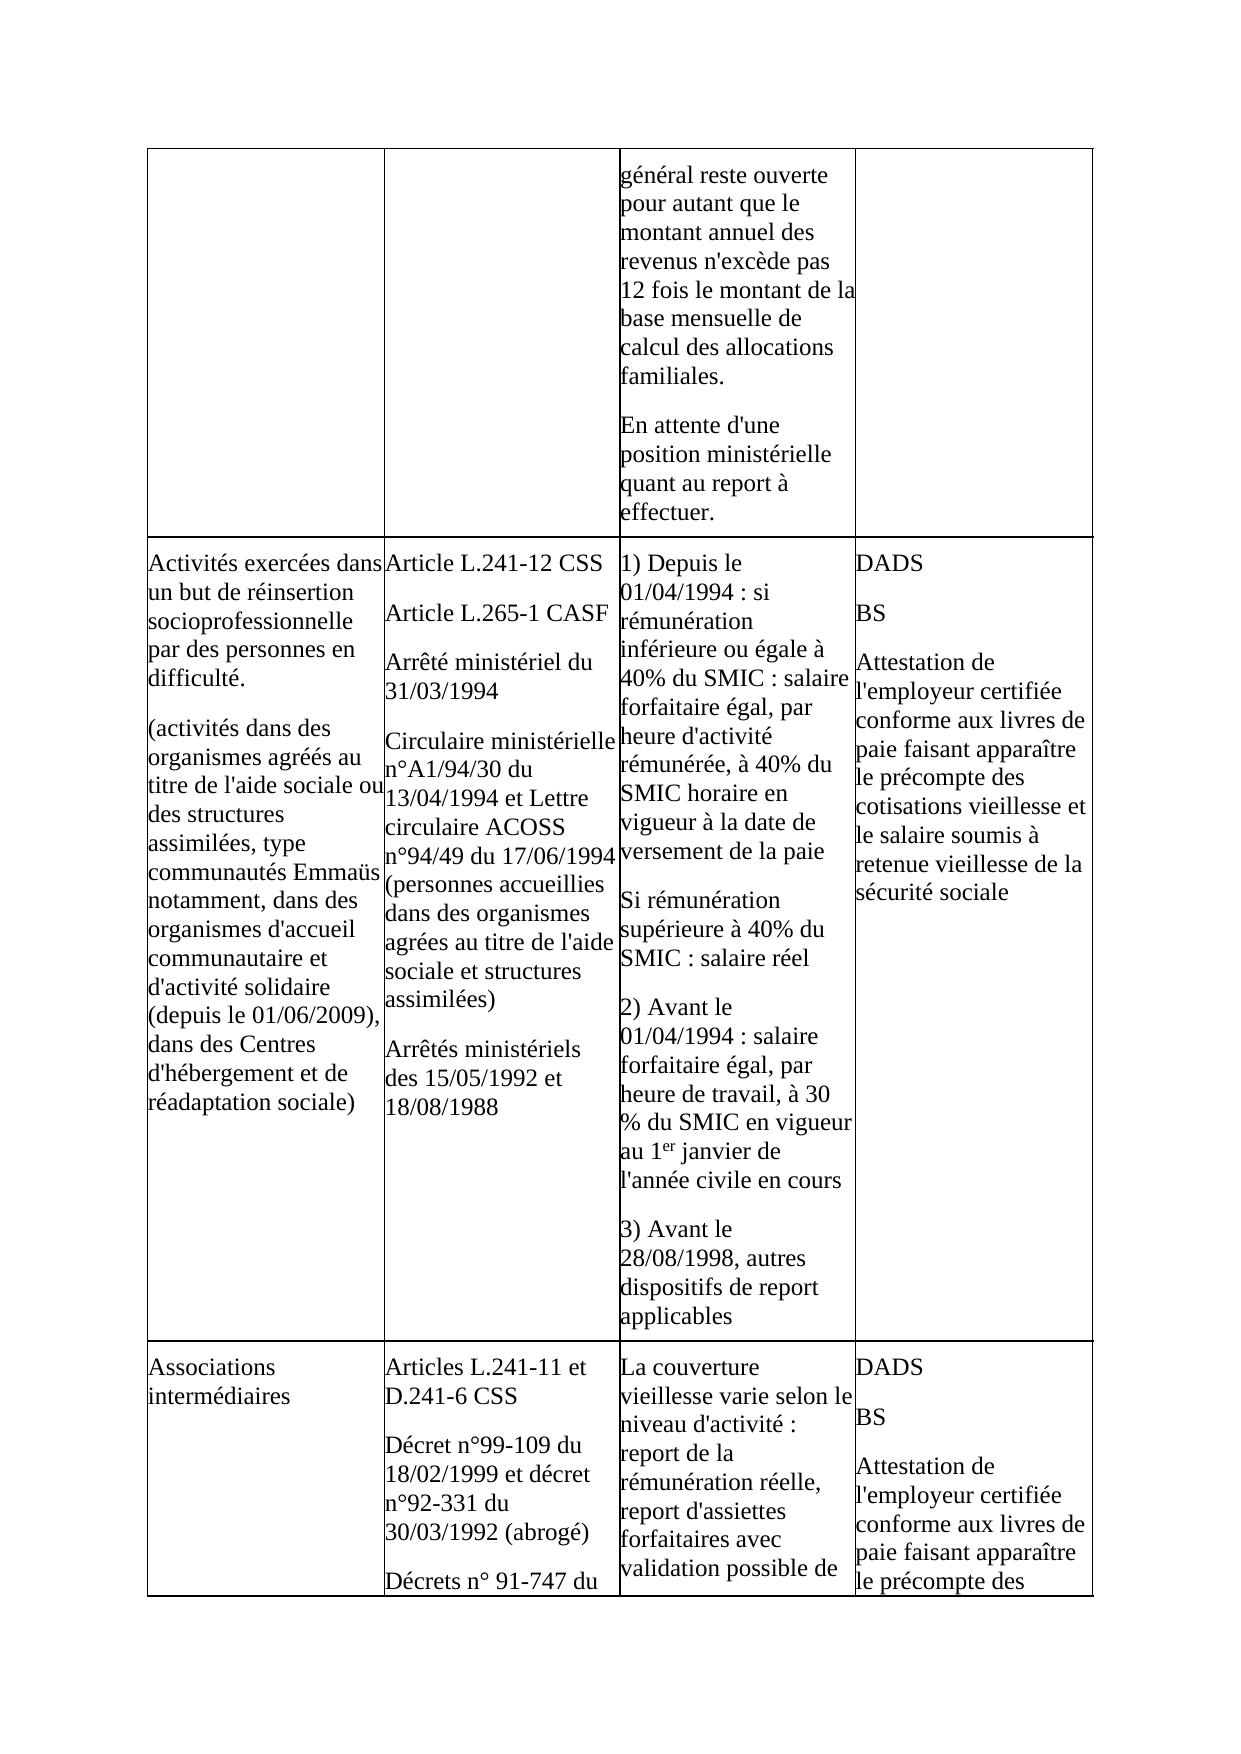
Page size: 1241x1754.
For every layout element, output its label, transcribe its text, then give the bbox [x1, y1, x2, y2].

table_cell Article L.241-12 CSS Article L.265-1 CASF Arrêté ministériel du 31/03/1994 Circulaire ministérielle n°A1/94/30 du 13/04/1994 et Lettre circulaire ACOSS n°94/49 du 17/06/1994 (personnes accueillies dans des organismes agrées au titre de l'aide sociale et structures assimilées) Arrêtés ministériels des 15/05/1992 et 18/08/1988 [385, 538, 619, 1340]
table_cell 1) Depuis le 01/04/1994 : si rémunération inférieure ou égale à 40% du SMIC : salaire forfaitaire égal, par heure d'activité rémunérée, à 40% du SMIC horaire en vigueur à la date de versement de la paie Si rémunération supérieure à 40% du SMIC : salaire réel 2) Avant le 01/04/1994 : salaire forfaitaire égal, par heure de travail, à 30 % du SMIC en vigueur au 1er janvier de l'année civile en cours 3) Avant le 28/08/1998, autres dispositifs de report applicables [621, 538, 855, 1340]
table_cell [856, 149, 1092, 536]
table_cell général reste ouverte pour autant que le montant annuel des revenus n'excède pas 12 fois le montant de la base mensuelle de calcul des allocations familiales. En attente d'une position ministérielle quant au report à effectuer. [621, 149, 855, 536]
table_cell DADS BS Attestation de l'employeur certifiée conforme aux livres de paie faisant apparaître le précompte des [856, 1342, 1092, 1595]
table_cell Articles L.241-11 et D.241-6 CSS Décret n°99-109 du 18/02/1999 et décret n°92-331 du 30/03/1992 (abrogé) Décrets n° 91-747 du [385, 1342, 619, 1595]
table_cell [148, 149, 384, 536]
table_cell [385, 149, 619, 536]
table_cell Associations intermédiaires [148, 1342, 384, 1595]
table_cell DADS BS Attestation de l'employeur certifiée conforme aux livres de paie faisant apparaître le précompte des cotisations vieillesse et le salaire soumis à retenue vieillesse de la sécurité sociale [856, 538, 1092, 1340]
table_cell Activités exercées dans un but de réinsertion socioprofessionnelle par des personnes en difficulté. (activités dans des organismes agréés au titre de l'aide sociale ou des structures assimilées, type communautés Emmaüs notamment, dans des organismes d'accueil communautaire et d'activité solidaire (depuis le 01/06/2009), dans des Centres d'hébergement et de réadaptation sociale) [148, 538, 384, 1340]
table_cell La couverture vieillesse varie selon le niveau d'activité : report de la rémunération réelle, report d'assiettes forfaitaires avec validation possible de [621, 1342, 855, 1595]
